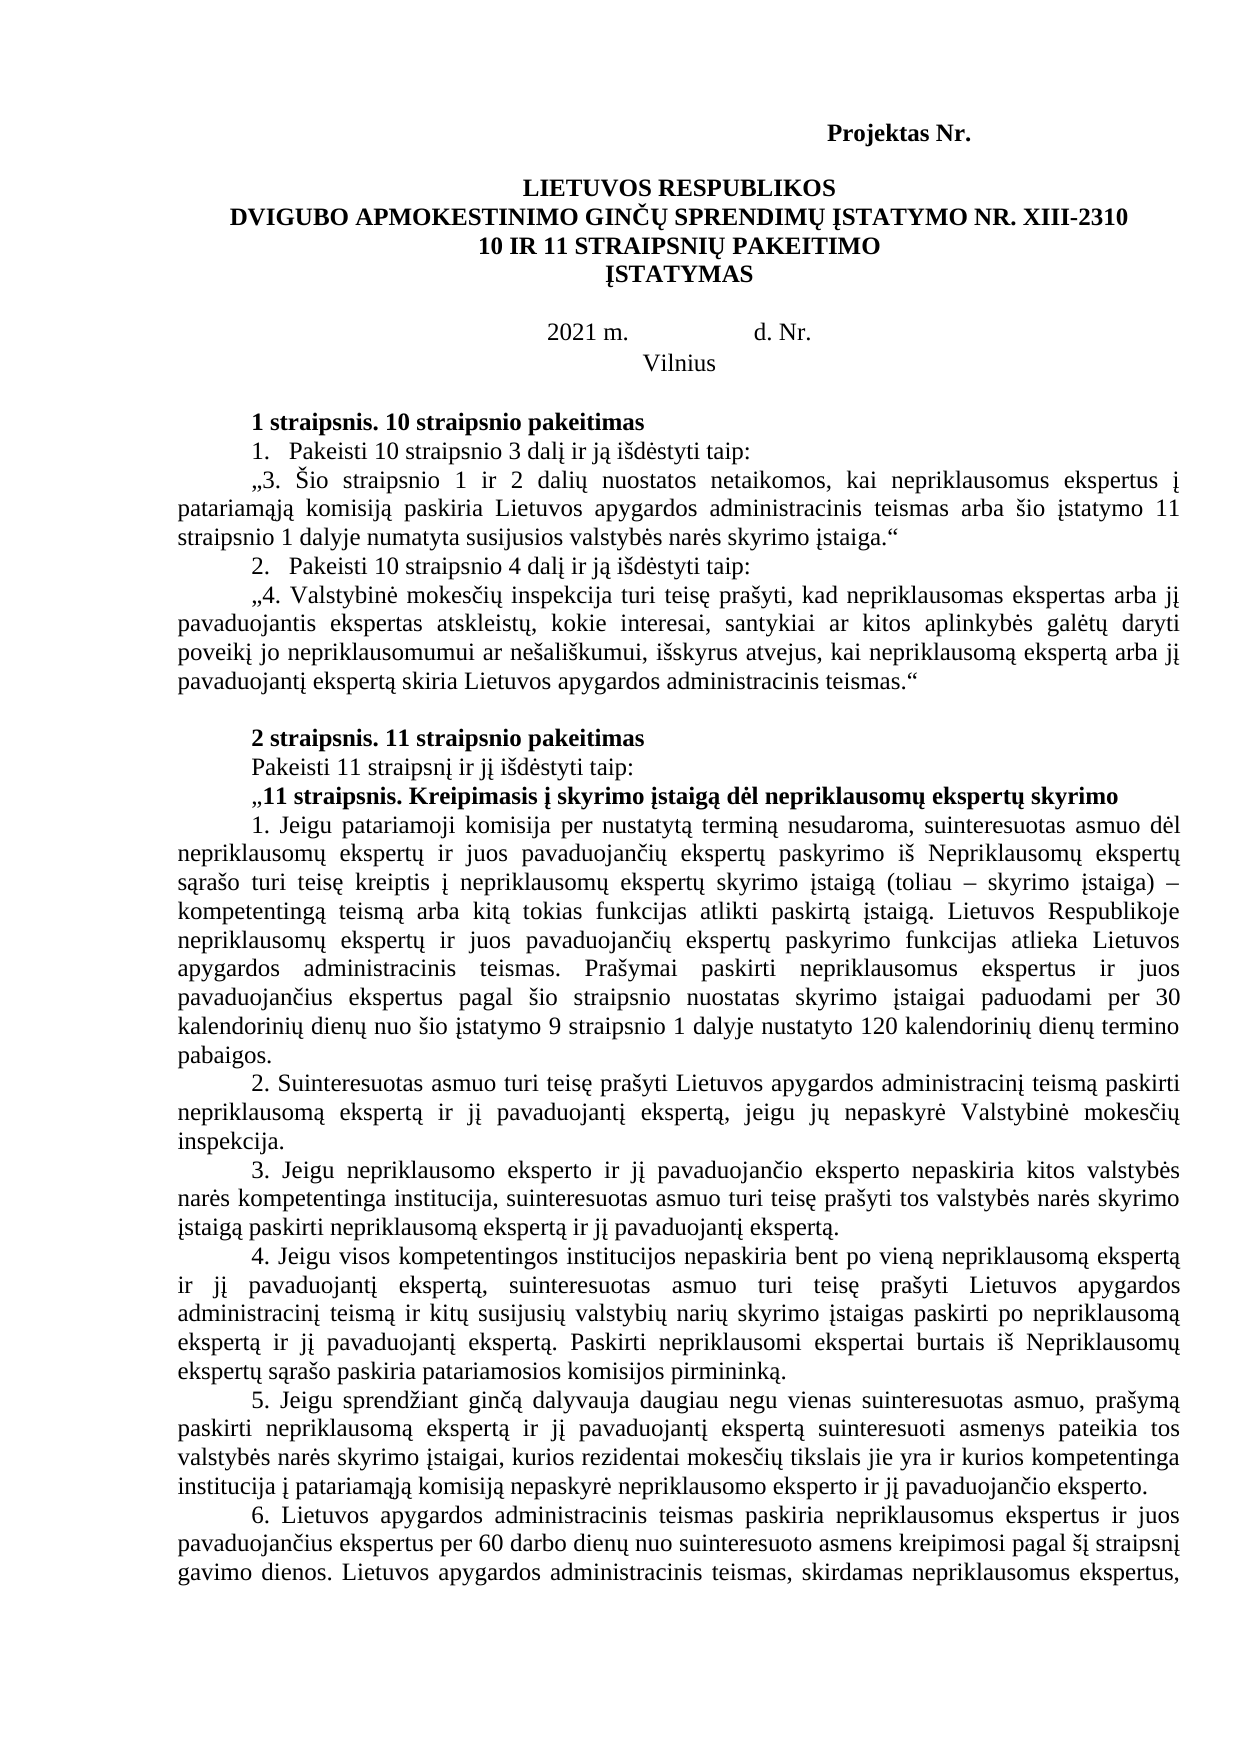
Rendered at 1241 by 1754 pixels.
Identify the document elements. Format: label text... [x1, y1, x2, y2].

text 1. Jeigu patariamoji komisija per nustatytą terminą nesudaroma, suinteresuotas asmuo dėl nepriklausomų ekspertų ir juos pavaduojančių ekspertų paskyrimo iš Nepriklausomų ekspertų sąrašo turi teisę kreiptis į nepriklausomų ekspertų skyrimo įstaigą (toliau – skyrimo įstaiga) – kompetentingą teismą arba kitą tokias funkcijas atlikti paskirtą įstaigą. Lietuvos Respublikoje nepriklausomų ekspertų ir juos pavaduojančių ekspertų paskyrimo funkcijas atlieka Lietuvos apygardos administracinis teismas. Prašymai paskirti nepriklausomus ekspertus ir juos pavaduojančius ekspertus pagal šio straipsnio nuostatas skyrimo įstaigai paduodami per 30 kalendorinių dienų nuo šio įstatymo 9 straipsnio 1 dalyje nustatyto 120 kalendorinių dienų termino pabaigos. [177, 810, 1181, 1068]
text „3. Šio straipsnio 1 ir 2 dalių nuostatos netaikomos, kai nepriklausomus ekspertus į patariamąją komisiją paskiria Lietuvos apygardos administracinis teismas arba šio įstatymo 11 straipsnio 1 dalyje numatyta susijusios valstybės narės skyrimo įstaiga.“ [177, 465, 1181, 551]
text „4. Valstybinė mokesčių inspekcija turi teisę prašyti, kad nepriklausomas ekspertas arba jį pavaduojantis ekspertas atskleistų, kokie interesai, santykiai ar kitos aplinkybės galėtų daryti poveikį jo nepriklausomumui ar nešališkumui, išskyrus atvejus, kai nepriklausomą ekspertą arba jį pavaduojantį ekspertą skiria Lietuvos apygardos administracinis teismas.“ [177, 580, 1181, 695]
text ĮSTATYMAS [177, 259, 1181, 288]
text „11 straipsnis. Kreipimasis į skyrimo įstaigą dėl nepriklausomų ekspertų skyrimo [177, 781, 1181, 810]
text 2021 m. d. Nr. [177, 317, 1181, 346]
text 4. Jeigu visos kompetentingos institucijos nepaskiria bent po vieną nepriklausomą ekspertą ir jį pavaduojantį ekspertą, suinteresuotas asmuo turi teisę prašyti Lietuvos apygardos administracinį teismą ir kitų susijusių valstybių narių skyrimo įstaigas paskirti po nepriklausomą ekspertą ir jį pavaduojantį ekspertą. Paskirti nepriklausomi ekspertai burtais iš Nepriklausomų ekspertų sąrašo paskiria patariamosios komisijos pirmininką. [177, 1241, 1181, 1385]
text 5. Jeigu sprendžiant ginčą dalyvauja daugiau negu vienas suinteresuotas asmuo, prašymą paskirti nepriklausomą ekspertą ir jį pavaduojantį ekspertą suinteresuoti asmenys pateikia tos valstybės narės skyrimo įstaigai, kurios rezidentai mokesčių tikslais jie yra ir kurios kompetentinga institucija į patariamąją komisiją nepaskyrė nepriklausomo eksperto ir jį pavaduojančio eksperto. [177, 1385, 1181, 1500]
text 1 straipsnis. 10 straipsnio pakeitimas [177, 407, 1181, 436]
text 10 IR 11 STRAIPSNIŲ PAKEITIMO [177, 231, 1181, 259]
text DVIGUBO APMOKESTINIMO GINČŲ SPRENDIMŲ ĮSTATYMO NR. XIII-2310 [177, 202, 1181, 231]
text 2 straipsnis. 11 straipsnio pakeitimas [177, 723, 1181, 752]
text 1. Pakeisti 10 straipsnio 3 dalį ir ją išdėstyti taip: [251, 436, 1181, 465]
text Vilnius [177, 348, 1181, 376]
text 2. Pakeisti 10 straipsnio 4 dalį ir ją išdėstyti taip: [251, 551, 1181, 580]
text 6. Lietuvos apygardos administracinis teismas paskiria nepriklausomus ekspertus ir juos pavaduojančius ekspertus per 60 darbo dienų nuo suinteresuoto asmens kreipimosi pagal šį straipsnį gavimo dienos. Lietuvos apygardos administracinis teismas, skirdamas nepriklausomus ekspertus, [177, 1500, 1181, 1586]
text 2. Suinteresuotas asmuo turi teisę prašyti Lietuvos apygardos administracinį teismą paskirti nepriklausomą ekspertą ir jį pavaduojantį ekspertą, jeigu jų nepaskyrė Valstybinė mokesčių inspekcija. [177, 1068, 1181, 1155]
text 3. Jeigu nepriklausomo eksperto ir jį pavaduojančio eksperto nepaskiria kitos valstybės narės kompetentinga institucija, suinteresuotas asmuo turi teisę prašyti tos valstybės narės skyrimo įstaigą paskirti nepriklausomą ekspertą ir jį pavaduojantį ekspertą. [177, 1155, 1181, 1241]
text LIETUVOS RESPUBLIKOS [177, 173, 1181, 202]
text Projektas Nr. [177, 118, 1181, 147]
text Pakeisti 11 straipsnį ir jį išdėstyti taip: [177, 752, 1181, 781]
